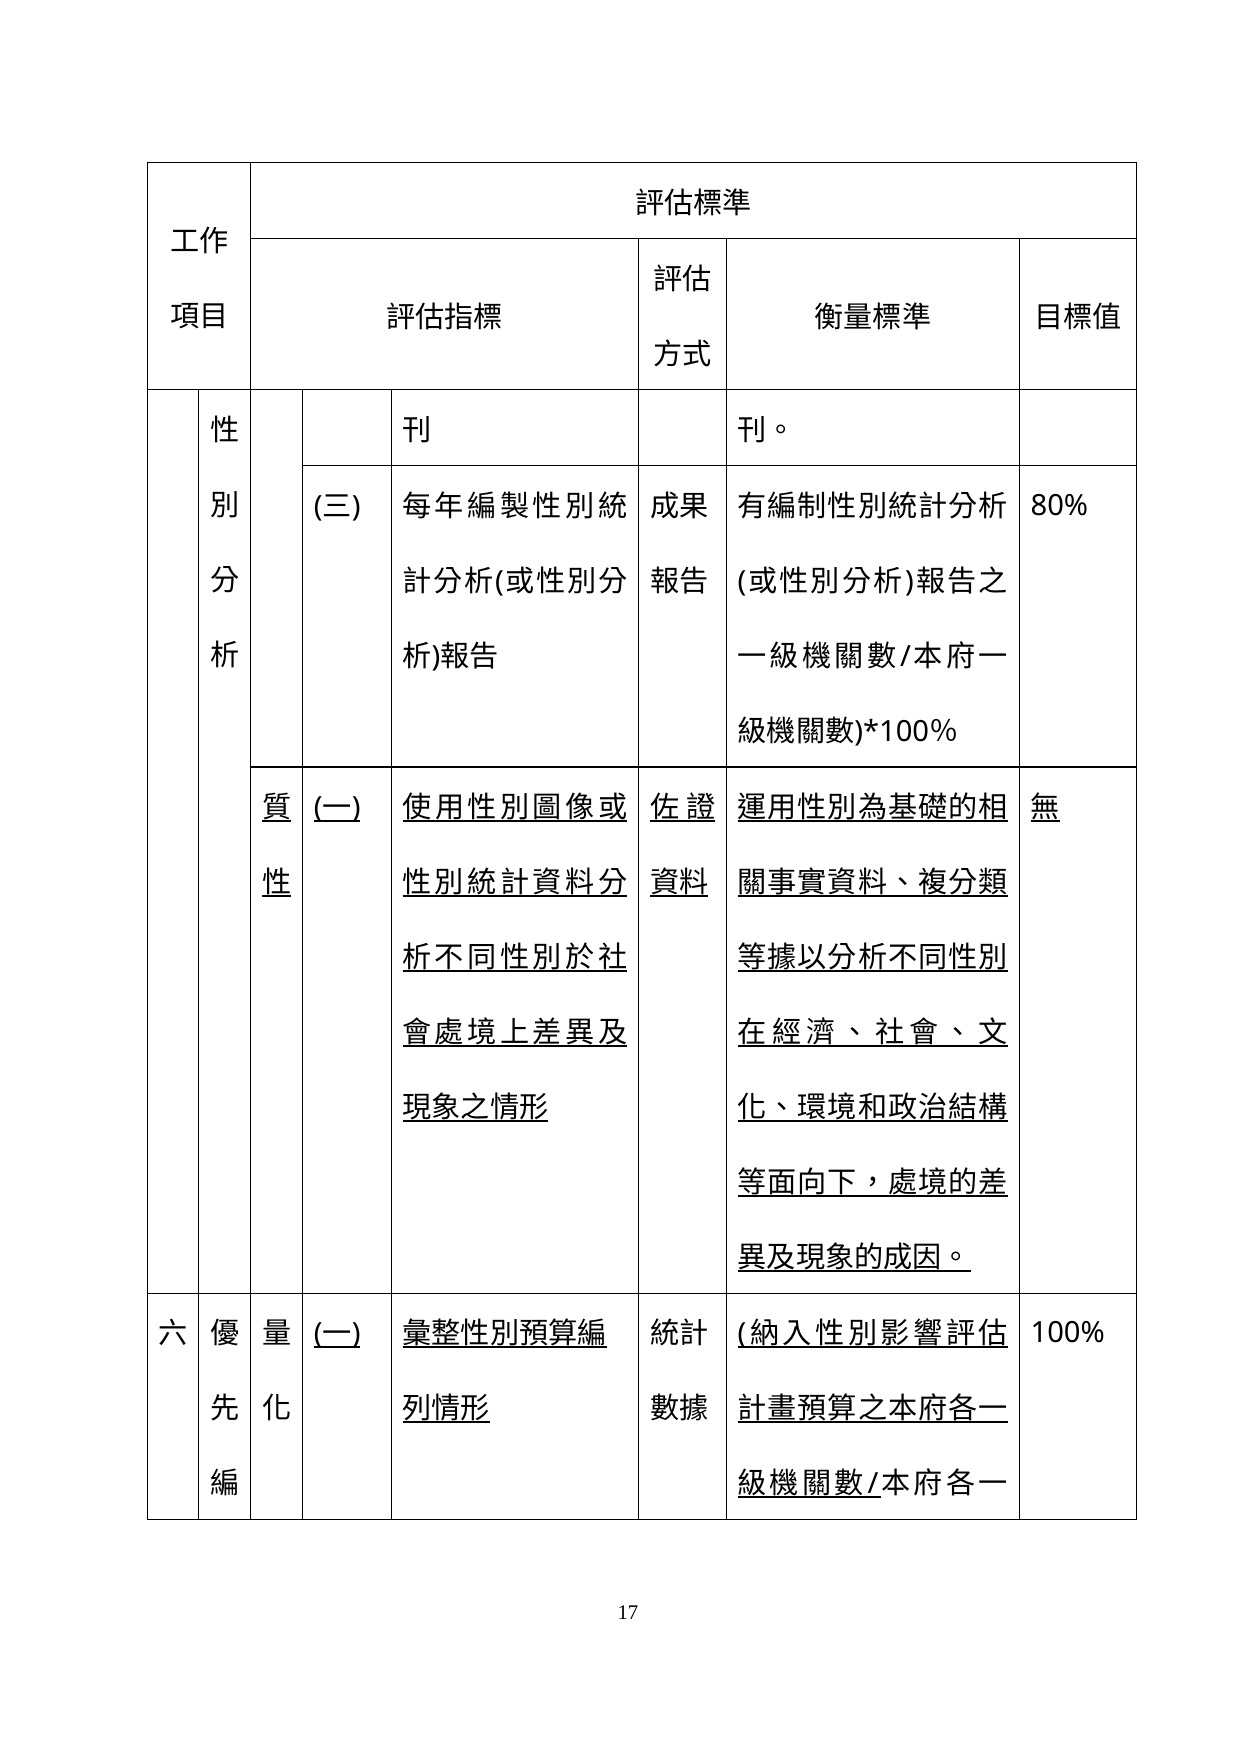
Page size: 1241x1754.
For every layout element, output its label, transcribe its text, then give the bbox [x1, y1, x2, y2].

table_cell 統計數據 [639, 1294, 726, 1518]
table_header 工作項目 [148, 163, 250, 389]
table_cell [148, 390, 198, 1292]
table_cell 80% [1020, 466, 1136, 766]
table_cell [1020, 390, 1136, 465]
table_cell [639, 390, 726, 465]
table_cell 佐證資料 [639, 768, 726, 1292]
table_cell 運用性別為基礎的相關事實資料、複分類等據以分析不同性別在經濟、社會、文化、環境和政治結構等面向下，處境的差異及現象的成因。 [727, 768, 1019, 1292]
table_cell 無 [1020, 768, 1136, 1292]
table_cell (一) [303, 768, 391, 1292]
table_cell 量化 [251, 1294, 302, 1518]
table_cell 使用性別圖像或性別統計資料分析不同性別於社會處境上差異及現象之情形 [392, 768, 638, 1292]
table_cell 100% [1020, 1294, 1136, 1518]
table_cell (納入性別影響評估計畫預算之本府各一級機關數/本府各一 [727, 1294, 1019, 1518]
table_cell (三) [303, 466, 391, 766]
table_cell 刊 [392, 390, 638, 465]
table_cell (一) [303, 1294, 391, 1518]
table_cell 目標值 [1020, 239, 1136, 389]
table_header 評估標準 [251, 163, 1136, 238]
table_cell 刊。 [727, 390, 1019, 465]
table_cell 六 [148, 1294, 198, 1518]
table_cell 成果 報告 [639, 466, 726, 766]
table_cell 有編制性別統計分析(或性別分析)報告之一級機關數/本府一級機關數)*100％ [727, 466, 1019, 766]
table_cell 優先編 [199, 1294, 250, 1518]
table_cell 性別分析 [199, 390, 250, 1292]
table_cell 彙整性別預算編列情形 [392, 1294, 638, 1518]
table_cell 評估方式 [639, 239, 726, 389]
table_cell 評估指標 [251, 239, 638, 389]
table_cell [251, 390, 302, 766]
table_cell 每年編製性別統計分析(或性別分析)報告 [392, 466, 638, 766]
table_cell [303, 390, 391, 465]
table_cell 衡量標準 [727, 239, 1019, 389]
table_cell 質性 [251, 768, 302, 1292]
